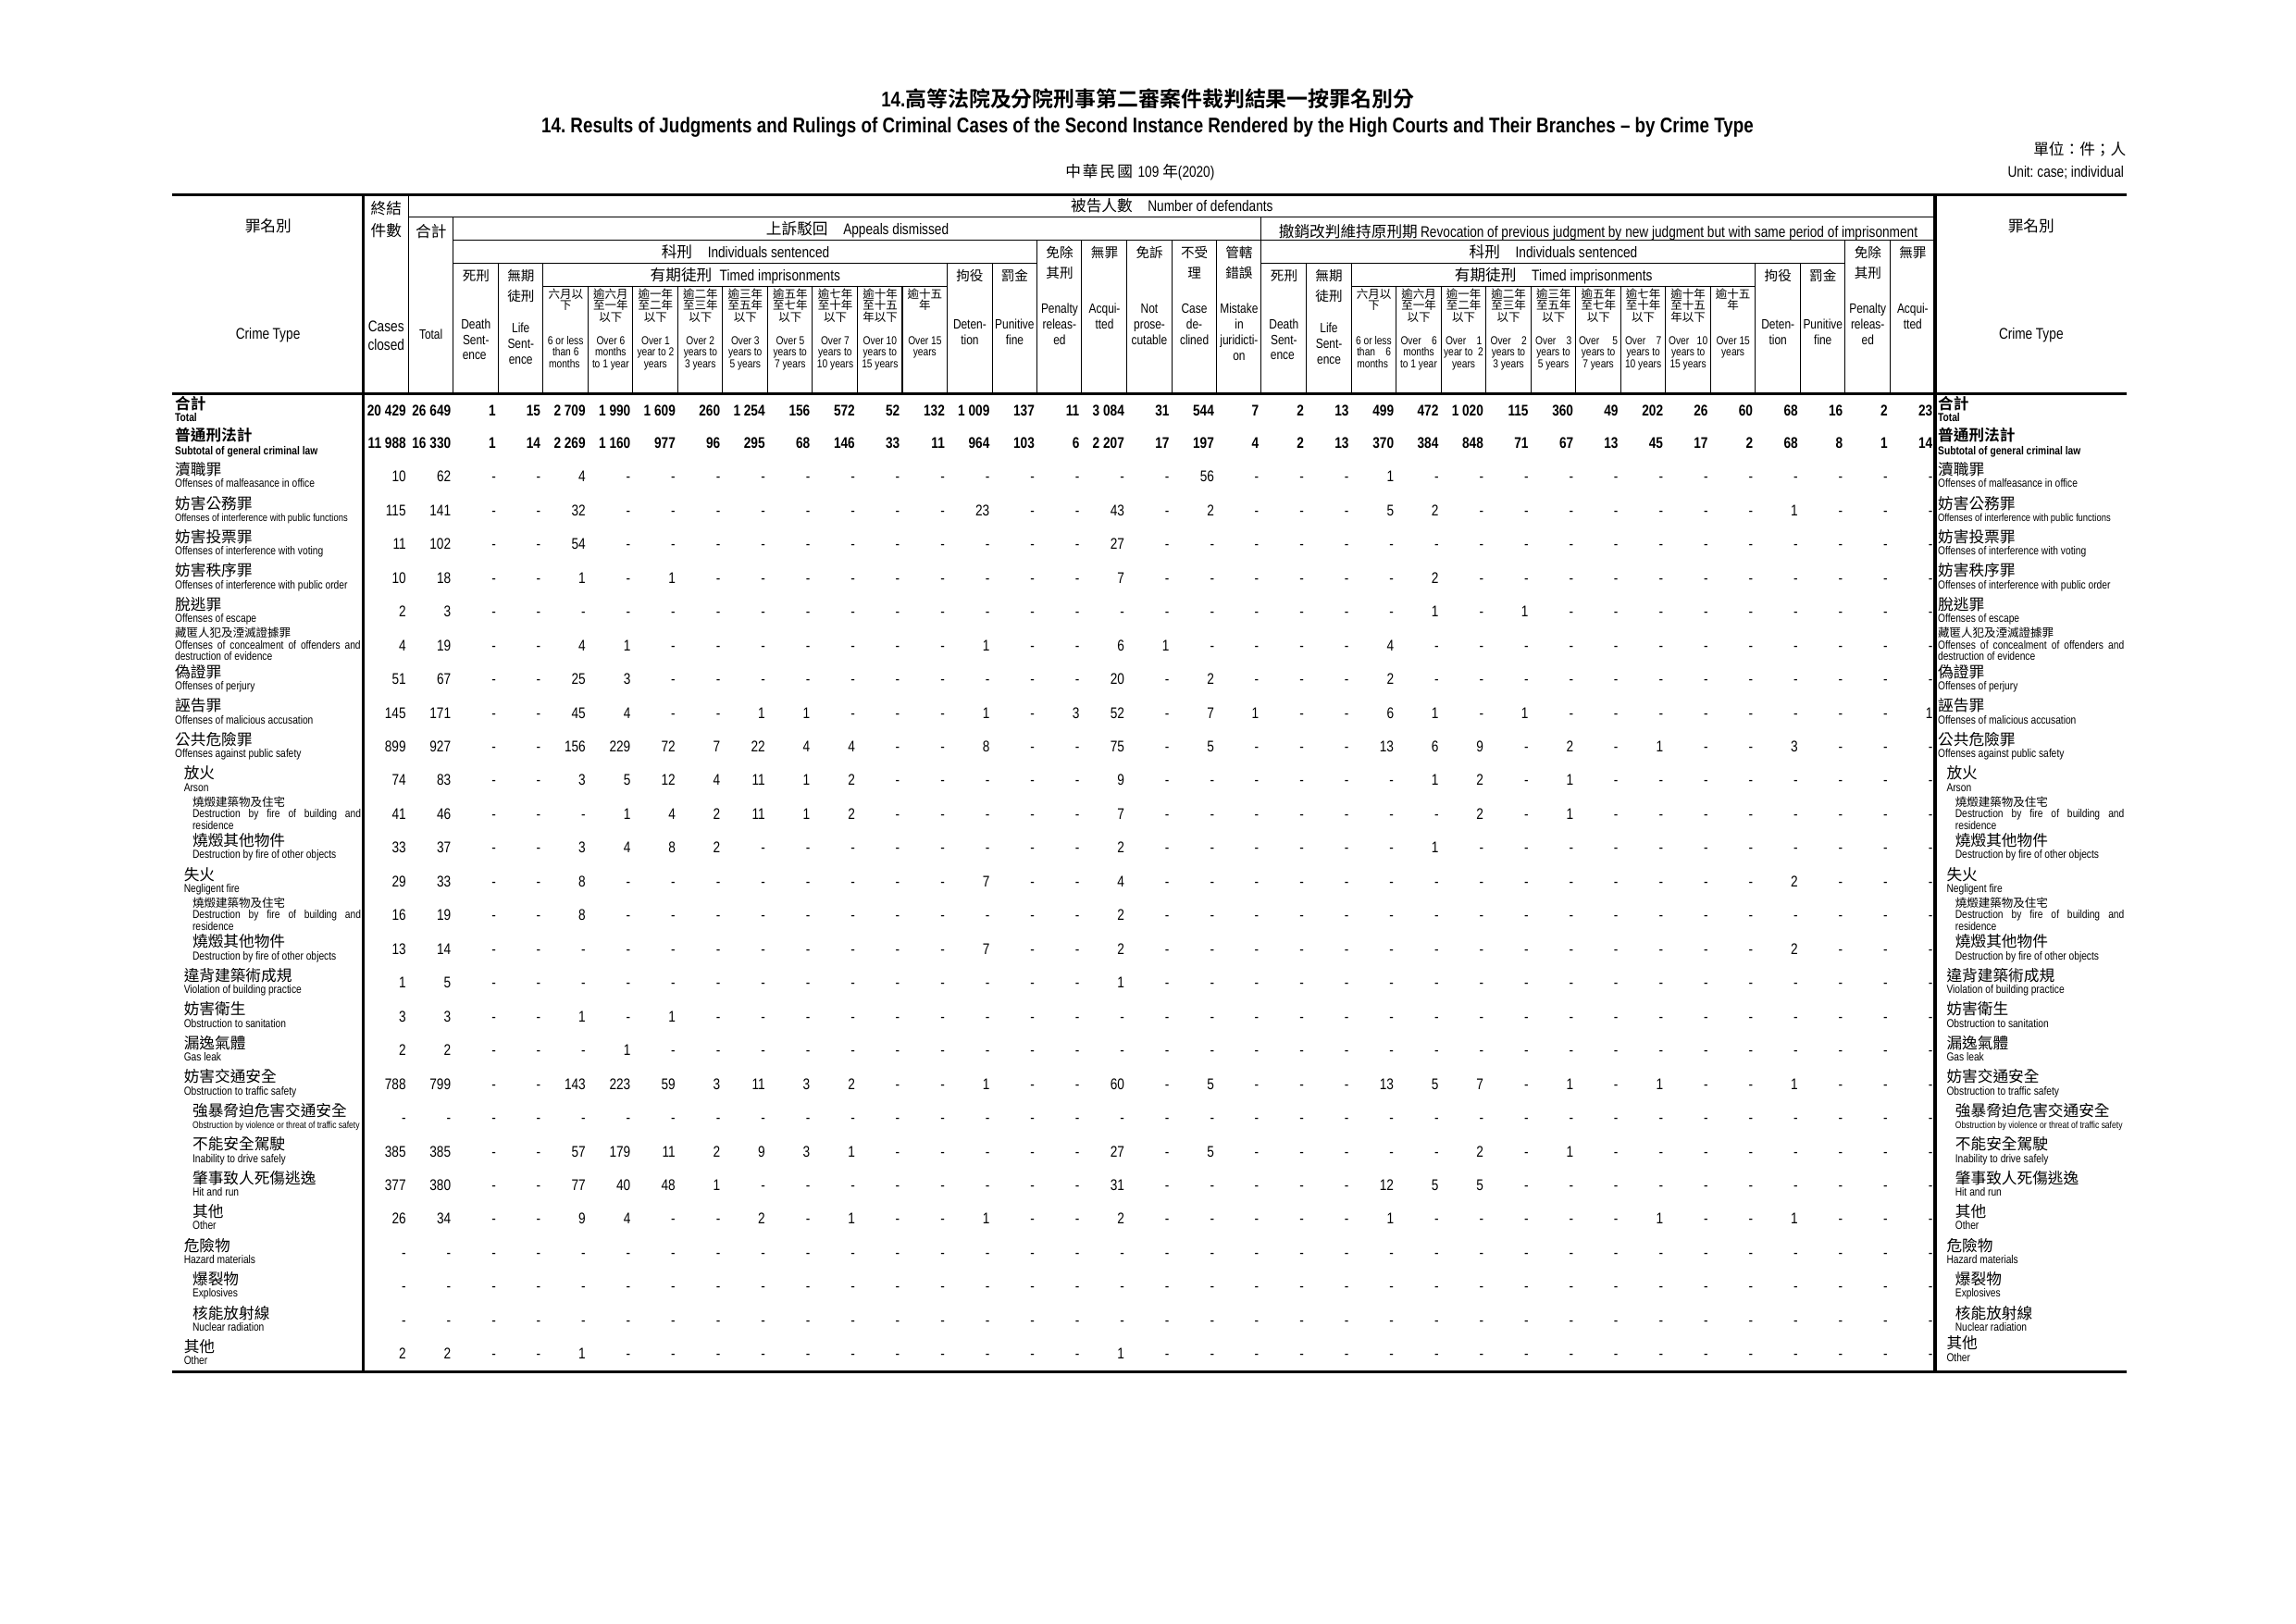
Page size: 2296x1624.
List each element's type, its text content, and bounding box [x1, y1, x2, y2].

table_cell 5 [1396, 1067, 1441, 1100]
table_cell - [453, 527, 498, 561]
table_cell 4 [813, 729, 857, 762]
table_cell - [1756, 763, 1800, 797]
table_cell - [498, 729, 543, 762]
table_cell - [1307, 1067, 1351, 1100]
table_cell - [1351, 797, 1396, 830]
table_cell - [767, 1100, 813, 1134]
table_cell - [1172, 594, 1216, 628]
table_cell 380 [408, 1168, 453, 1201]
table_cell 合計 Total [409, 217, 453, 391]
table_cell - [498, 763, 543, 797]
table_cell - [1217, 763, 1261, 797]
table_cell - [902, 1168, 947, 1201]
table_cell - [723, 662, 767, 696]
table_cell - [723, 932, 767, 965]
table_cell - [498, 965, 543, 999]
table_cell - [857, 662, 902, 696]
table_cell - [902, 662, 947, 696]
table_cell 156 [767, 395, 813, 426]
table_cell 2 709 [543, 395, 588, 426]
table_cell 75 [1082, 729, 1126, 762]
table_cell 公共危險罪 Offenses against public safety [172, 729, 362, 762]
table_cell - [1396, 1303, 1441, 1336]
table_cell - [992, 1168, 1037, 1201]
table_cell - [678, 999, 723, 1033]
table_cell - [948, 662, 992, 696]
table_cell - [1396, 1269, 1441, 1303]
table_cell 肇事致人死傷逃逸 Hit and run [172, 1168, 362, 1201]
table_cell - [588, 561, 633, 594]
table_cell - [1890, 1100, 1933, 1134]
table_cell 103 [992, 426, 1037, 459]
table_cell 不能安全駕駛 Inability to drive safely [172, 1134, 362, 1168]
table_cell 爆裂物 Explosives [1937, 1269, 2127, 1303]
table_cell - [1845, 763, 1890, 797]
table_cell - [1127, 763, 1172, 797]
table_cell - [1666, 1067, 1710, 1100]
table_cell - [453, 696, 498, 729]
table_cell 16 330 [408, 426, 453, 459]
table_cell - [543, 1235, 588, 1269]
table_cell - [498, 898, 543, 932]
table_cell 6 [1351, 696, 1396, 729]
table_cell 撤銷改判維持原刑期Revocation of previous judgment by new judgment but with same period of imprisonment [1261, 217, 1933, 240]
table_cell - [1441, 864, 1486, 898]
table_cell - [1666, 932, 1710, 965]
table_cell - [453, 864, 498, 898]
table_cell 妨害衛生 Obstruction to sanitation [1937, 999, 2127, 1033]
table_cell - [1800, 1067, 1845, 1100]
table_cell - [633, 1235, 677, 1269]
table_cell - [1531, 1168, 1576, 1201]
table_cell - [1710, 561, 1756, 594]
table_cell - [1217, 729, 1261, 762]
table_cell 1 [948, 696, 992, 729]
table_cell 其他 Other [172, 1202, 362, 1235]
table_cell - [678, 1033, 723, 1067]
table_cell 5 [408, 965, 453, 999]
table_header 罪名別 Crime Type [172, 196, 362, 391]
table_cell - [1756, 1269, 1800, 1303]
table_cell - [723, 459, 767, 493]
table_cell - [1576, 763, 1620, 797]
table_cell - [1261, 696, 1307, 729]
table_cell 2 [408, 1033, 453, 1067]
table_cell - [1576, 797, 1620, 830]
table_cell - [453, 662, 498, 696]
table_cell - [1486, 1269, 1531, 1303]
table_cell 370 [1351, 426, 1396, 459]
table_cell - [902, 561, 947, 594]
table_cell 1 [1127, 628, 1172, 662]
table_cell - [453, 1168, 498, 1201]
table_cell 197 [1172, 426, 1216, 459]
table_cell - [1666, 797, 1710, 830]
table_cell - [813, 1336, 857, 1370]
table_cell 逾一年至二年以下 Over 1 year to 2 years [633, 287, 677, 391]
table_cell 2 [813, 763, 857, 797]
table_cell - [453, 1100, 498, 1134]
table_cell 失火 Negligent fire [1937, 864, 2127, 898]
table_cell - [1531, 594, 1576, 628]
table_cell 46 [408, 797, 453, 830]
table_cell - [948, 797, 992, 830]
table_cell - [1576, 1336, 1620, 1370]
table_cell - [498, 594, 543, 628]
table_cell - [1261, 831, 1307, 864]
table_cell 燒燬建築物及住宅 Destruction by fire of building and residence [172, 898, 362, 932]
table_cell 6 [1396, 729, 1441, 762]
table_cell 2 [678, 1134, 723, 1168]
table_cell - [1127, 1202, 1172, 1235]
table_cell 1 609 [633, 395, 677, 426]
table_cell 1 [1620, 1202, 1666, 1235]
table_cell - [453, 493, 498, 527]
table_cell - [1620, 932, 1666, 965]
table_cell - [1351, 527, 1396, 561]
table_cell 無罪 Acqui- tted [1891, 241, 1933, 391]
table_cell - [1531, 1303, 1576, 1336]
table_cell 死刑 Death Sent- ence [1261, 264, 1306, 391]
table_cell - [1217, 1303, 1261, 1336]
table_cell - [453, 1336, 498, 1370]
table_cell 1 [767, 763, 813, 797]
table_cell - [1710, 527, 1756, 561]
table_cell 1 [948, 628, 992, 662]
table_cell - [1037, 763, 1082, 797]
table_cell - [1531, 965, 1576, 999]
table_cell - [1845, 1134, 1890, 1168]
table_cell - [543, 797, 588, 830]
table_cell 6 [1037, 426, 1082, 459]
table_cell - [992, 797, 1037, 830]
table_cell - [1890, 729, 1933, 762]
table_cell - [992, 831, 1037, 864]
table_cell - [1890, 1134, 1933, 1168]
table_cell - [1486, 864, 1531, 898]
table_cell - [1261, 1033, 1307, 1067]
table_cell 違背建築術成規 Violation of building practice [1937, 965, 2127, 999]
table_cell 27 [1082, 1134, 1126, 1168]
table_cell 2 [1172, 493, 1216, 527]
table_cell 2 [1531, 729, 1576, 762]
table_cell - [1845, 1235, 1890, 1269]
table_cell 1 [1396, 696, 1441, 729]
table_cell - [902, 864, 947, 898]
table_cell - [1441, 831, 1486, 864]
table_cell - [1217, 561, 1261, 594]
table_cell - [1620, 1269, 1666, 1303]
table_cell - [1307, 696, 1351, 729]
table_cell - [1666, 662, 1710, 696]
table_cell 37 [408, 831, 453, 864]
table_cell - [1620, 662, 1666, 696]
table_cell 漏逸氣體 Gas leak [1937, 1033, 2127, 1067]
table_cell - [1800, 1202, 1845, 1235]
table_cell - [1396, 864, 1441, 898]
table_cell - [1710, 1168, 1756, 1201]
table_cell - [1531, 831, 1576, 864]
table_cell - [813, 864, 857, 898]
table_cell - [857, 1100, 902, 1134]
table_cell - [1441, 1269, 1486, 1303]
table_cell - [1890, 561, 1933, 594]
table_cell 漏逸氣體 Gas leak [172, 1033, 362, 1067]
table_cell - [1351, 1303, 1396, 1336]
table_cell - [1127, 1067, 1172, 1100]
table_cell - [1845, 1100, 1890, 1134]
table_cell - [1620, 628, 1666, 662]
table_cell - [857, 864, 902, 898]
table_cell - [588, 932, 633, 965]
table_cell - [723, 1033, 767, 1067]
table_cell - [1620, 898, 1666, 932]
table_cell - [1710, 459, 1756, 493]
table_cell 4 [1082, 864, 1126, 898]
table_cell 2 [1261, 426, 1307, 459]
table_cell - [1172, 797, 1216, 830]
table_cell - [813, 628, 857, 662]
table_cell 1 [1082, 1336, 1126, 1370]
table_cell 2 [1756, 864, 1800, 898]
table_cell - [948, 594, 992, 628]
table_cell - [1127, 1269, 1172, 1303]
table_cell 2 [678, 797, 723, 830]
table_cell - [1307, 459, 1351, 493]
table_cell - [1531, 1033, 1576, 1067]
table_cell 54 [543, 527, 588, 561]
table_cell 2 269 [543, 426, 588, 459]
table_cell 違背建築術成規 Violation of building practice [172, 965, 362, 999]
table_cell - [1441, 662, 1486, 696]
table_cell - [1307, 1168, 1351, 1201]
table_cell - [813, 1235, 857, 1269]
table_cell 其他 Other [172, 1336, 362, 1370]
table_cell - [1845, 1168, 1890, 1201]
table_cell - [1396, 932, 1441, 965]
table_cell - [1620, 527, 1666, 561]
table_cell - [1666, 999, 1710, 1033]
table_cell 有期徒刑 Timed imprisonments [543, 264, 947, 286]
table_cell 核能放射線 Nuclear radiation [172, 1303, 362, 1336]
table_cell 16 [365, 898, 408, 932]
table_cell 3 [543, 763, 588, 797]
table_cell - [1620, 696, 1666, 729]
table_cell 2 [1082, 1202, 1126, 1235]
table_cell - [1576, 1067, 1620, 1100]
table_cell 13 [1307, 426, 1351, 459]
table_cell 385 [365, 1134, 408, 1168]
table_cell - [902, 898, 947, 932]
table_cell - [453, 1134, 498, 1168]
table_cell - [723, 594, 767, 628]
table_cell - [857, 493, 902, 527]
table_cell 23 [948, 493, 992, 527]
table_cell - [1307, 729, 1351, 762]
table_cell - [723, 628, 767, 662]
table_cell - [1307, 561, 1351, 594]
table_cell - [1037, 965, 1082, 999]
table_cell 1 [813, 1202, 857, 1235]
table_cell - [992, 999, 1037, 1033]
table_cell - [633, 696, 677, 729]
table_cell 燒燬建築物及住宅 Destruction by fire of building and residence [172, 797, 362, 830]
table_cell - [498, 1134, 543, 1168]
table_cell 1 [543, 999, 588, 1033]
table_cell 逾三年至五年以下 Over 3 years to 5 years [723, 287, 767, 391]
table_cell - [857, 628, 902, 662]
table_cell - [1710, 662, 1756, 696]
table_cell - [1800, 561, 1845, 594]
table_cell 管轄 錯誤 Mistake in juridicti-on [1217, 241, 1260, 391]
table_cell - [1127, 696, 1172, 729]
table_cell - [902, 1235, 947, 1269]
table_cell - [1082, 1100, 1126, 1134]
table_cell 964 [948, 426, 992, 459]
table_cell 瀆職罪 Offenses of malfeasance in office [1937, 459, 2127, 493]
table_cell - [1351, 1269, 1396, 1303]
table_cell - [1800, 763, 1845, 797]
table_cell 1 [1620, 1067, 1666, 1100]
table_cell - [1620, 493, 1666, 527]
table_cell - [498, 1033, 543, 1067]
table_cell - [992, 696, 1037, 729]
table_cell - [1620, 1235, 1666, 1269]
table_cell - [1217, 965, 1261, 999]
table_cell 13 [1576, 426, 1620, 459]
table_cell 3 [1037, 696, 1082, 729]
table_cell 20 [1082, 662, 1126, 696]
table_cell - [1037, 898, 1082, 932]
table_cell - [1307, 1202, 1351, 1235]
table_cell 1 [1845, 426, 1890, 459]
table_cell - [1576, 831, 1620, 864]
table_cell - [1890, 965, 1933, 999]
table_cell - [1845, 1033, 1890, 1067]
table_cell - [902, 1067, 947, 1100]
table_cell - [992, 459, 1037, 493]
table_cell 19 [408, 898, 453, 932]
table_cell 145 [365, 696, 408, 729]
table_cell 11 [723, 763, 767, 797]
table_cell - [1486, 1033, 1531, 1067]
table_cell - [857, 1067, 902, 1100]
table_cell - [1217, 831, 1261, 864]
table_cell - [1217, 1134, 1261, 1168]
text 單位：件；人 [169, 137, 2126, 159]
table_cell - [1845, 493, 1890, 527]
table_cell 62 [408, 459, 453, 493]
table_cell - [1620, 797, 1666, 830]
table_cell - [1756, 527, 1800, 561]
table_cell - [633, 594, 677, 628]
table_cell 1 [1486, 594, 1531, 628]
table_cell 罰金 Punitive fine [993, 264, 1036, 391]
table_cell - [992, 1235, 1037, 1269]
table_cell - [588, 493, 633, 527]
table_cell - [857, 729, 902, 762]
table_cell - [813, 932, 857, 965]
table_cell 7 [1082, 561, 1126, 594]
table_cell 不能安全駕駛 Inability to drive safely [1937, 1134, 2127, 1168]
table_cell 9 [1441, 729, 1486, 762]
table_cell - [1127, 1235, 1172, 1269]
table_cell - [1710, 594, 1756, 628]
table_cell 脫逃罪 Offenses of escape [1937, 594, 2127, 628]
table_cell - [1307, 628, 1351, 662]
table_cell - [813, 527, 857, 561]
table_cell 2 [1756, 932, 1800, 965]
table_cell - [1396, 527, 1441, 561]
table_cell - [767, 662, 813, 696]
table_cell - [1666, 1336, 1710, 1370]
table_cell - [1576, 696, 1620, 729]
table_cell 96 [678, 426, 723, 459]
table_cell - [588, 1336, 633, 1370]
table_cell - [1037, 628, 1082, 662]
table_cell - [813, 594, 857, 628]
table_cell 9 [1082, 763, 1126, 797]
table_cell - [1217, 797, 1261, 830]
table_cell 8 [633, 831, 677, 864]
table_cell - [857, 459, 902, 493]
table_cell - [1441, 1336, 1486, 1370]
table_cell 927 [408, 729, 453, 762]
table_cell - [1756, 1134, 1800, 1168]
table_cell - [1217, 594, 1261, 628]
table_cell - [1082, 999, 1126, 1033]
table_cell - [498, 696, 543, 729]
table_cell 4 [1351, 628, 1396, 662]
table_cell 拘役 Deten- tion [1756, 264, 1800, 391]
table_cell - [1845, 1269, 1890, 1303]
table_cell 逾十年至十五年以下 Over 10 years to 15 years [1666, 287, 1710, 391]
table_cell - [1756, 1303, 1800, 1336]
table_cell 7 [1217, 395, 1261, 426]
table_cell - [857, 1033, 902, 1067]
table_cell - [857, 965, 902, 999]
table_cell - [1351, 965, 1396, 999]
table_cell 其他 Other [1937, 1336, 2127, 1370]
table_cell - [1666, 1168, 1710, 1201]
table_cell - [1261, 527, 1307, 561]
table_cell 377 [365, 1168, 408, 1201]
table_cell - [992, 662, 1037, 696]
table_cell - [723, 527, 767, 561]
table_cell - [1800, 459, 1845, 493]
table_cell - [902, 1033, 947, 1067]
table_cell - [1710, 1303, 1756, 1336]
table_cell - [902, 1269, 947, 1303]
table_cell - [1396, 459, 1441, 493]
table_cell - [1307, 1303, 1351, 1336]
table_cell - [1576, 662, 1620, 696]
table_cell - [1396, 965, 1441, 999]
table_cell - [948, 831, 992, 864]
table_cell - [1531, 898, 1576, 932]
table_cell - [857, 1134, 902, 1168]
table_cell - [588, 1235, 633, 1269]
table_cell - [1441, 527, 1486, 561]
table_cell 4 [1217, 426, 1261, 459]
table_cell 2 [1082, 932, 1126, 965]
table_cell 472 [1396, 395, 1441, 426]
table_cell - [1172, 1202, 1216, 1235]
table_cell 899 [365, 729, 408, 762]
table_cell 10 [365, 459, 408, 493]
table_cell - [1710, 1033, 1756, 1067]
table_cell - [723, 1235, 767, 1269]
table_cell - [1127, 965, 1172, 999]
table_cell - [1756, 1235, 1800, 1269]
table_cell - [857, 898, 902, 932]
table_cell 1 [1486, 696, 1531, 729]
table_cell 14 [408, 932, 453, 965]
table_cell - [1486, 1303, 1531, 1336]
table_cell 8 [1800, 426, 1845, 459]
table_cell 8 [948, 729, 992, 762]
table_cell 逾七年至十年以下 Over 7 years to 10 years [1621, 287, 1665, 391]
table_cell 妨害公務罪 Offenses of interference with public functions [1937, 493, 2127, 527]
table_cell - [1710, 965, 1756, 999]
table_cell - [1756, 628, 1800, 662]
table_cell - [1217, 662, 1261, 696]
table_cell - [1531, 1269, 1576, 1303]
table_cell - [1307, 797, 1351, 830]
table_cell - [1531, 459, 1576, 493]
table_cell - [1172, 527, 1216, 561]
table_cell 偽證罪 Offenses of perjury [172, 662, 362, 696]
table_cell 3 [1756, 729, 1800, 762]
table_cell - [1307, 898, 1351, 932]
table_cell 4 [588, 696, 633, 729]
table_cell 45 [1620, 426, 1666, 459]
table_cell - [1307, 1269, 1351, 1303]
table_cell 59 [633, 1067, 677, 1100]
table_cell - [498, 864, 543, 898]
table_cell - [1666, 898, 1710, 932]
table_cell - [1531, 864, 1576, 898]
table_cell - [1307, 527, 1351, 561]
table_cell - [1800, 1235, 1845, 1269]
table_cell - [1800, 594, 1845, 628]
table_cell - [1756, 1033, 1800, 1067]
table_cell 2 [1710, 426, 1756, 459]
table_cell - [1172, 932, 1216, 965]
table_cell - [543, 932, 588, 965]
table_cell - [1710, 898, 1756, 932]
table_cell - [1172, 561, 1216, 594]
table_cell - [678, 898, 723, 932]
table_cell - [453, 763, 498, 797]
table_cell 17 [1666, 426, 1710, 459]
table_cell - [1576, 493, 1620, 527]
table_cell - [1127, 1336, 1172, 1370]
table_cell - [902, 1336, 947, 1370]
table_cell - [1531, 527, 1576, 561]
table_cell - [1845, 561, 1890, 594]
table_cell - [453, 628, 498, 662]
table_cell - [1845, 662, 1890, 696]
table_cell - [1127, 797, 1172, 830]
table_cell - [1261, 459, 1307, 493]
table_cell - [588, 965, 633, 999]
table_cell - [1441, 965, 1486, 999]
table_cell 逾十五年 Over 15 years [1711, 287, 1755, 391]
table_cell - [678, 965, 723, 999]
table_cell - [1845, 932, 1890, 965]
table_cell - [588, 527, 633, 561]
table_cell - [813, 1269, 857, 1303]
table_cell 14 [498, 426, 543, 459]
table_cell - [1082, 1033, 1126, 1067]
text 14. Results of Judgments and Rulings of Criminal Cases of the Second Instance Rendered by the High Courts and Their Branches – by Crime Type [169, 113, 2126, 137]
table_cell - [1800, 1336, 1845, 1370]
table_cell - [498, 1235, 543, 1269]
table_cell - [633, 898, 677, 932]
table_cell - [1037, 561, 1082, 594]
table_cell - [902, 999, 947, 1033]
table_cell - [1172, 1033, 1216, 1067]
table_cell - [498, 1269, 543, 1303]
table_cell - [1351, 999, 1396, 1033]
table_cell 9 [543, 1202, 588, 1235]
table_cell - [1576, 594, 1620, 628]
table_cell - [543, 1033, 588, 1067]
table_cell - [948, 1134, 992, 1168]
table_cell - [1261, 1336, 1307, 1370]
table_cell 3 [408, 594, 453, 628]
table_cell - [678, 1269, 723, 1303]
table_cell 強暴脅迫危害交通安全 Obstruction by violence or threat of traffic safety [172, 1100, 362, 1134]
table_cell - [1127, 999, 1172, 1033]
table_cell 137 [992, 395, 1037, 426]
table_cell - [498, 831, 543, 864]
table_cell 1 [1217, 696, 1261, 729]
table_cell 2 [678, 831, 723, 864]
table_cell - [1037, 1235, 1082, 1269]
table_cell 52 [857, 395, 902, 426]
table_cell - [813, 831, 857, 864]
table_cell 失火 Negligent fire [172, 864, 362, 898]
table_cell 1 [1890, 696, 1933, 729]
table_cell - [1800, 864, 1845, 898]
table_cell 燒燬建築物及住宅 Destruction by fire of building and residence [1937, 797, 2127, 830]
table_cell - [1441, 628, 1486, 662]
table_cell 4 [365, 628, 408, 662]
table_cell - [902, 628, 947, 662]
table_cell - [992, 729, 1037, 762]
table_cell - [813, 999, 857, 1033]
table_cell - [1576, 864, 1620, 898]
table_cell 143 [543, 1067, 588, 1100]
table_cell - [1486, 932, 1531, 965]
table_cell 1 [678, 1168, 723, 1201]
table_cell - [453, 932, 498, 965]
table_cell - [1486, 628, 1531, 662]
table_cell - [1307, 1033, 1351, 1067]
table_cell - [453, 594, 498, 628]
table_cell 合計 Total [172, 395, 362, 426]
table_cell - [1217, 864, 1261, 898]
table_cell 1 [1351, 1202, 1396, 1235]
table_cell - [1620, 594, 1666, 628]
table_cell - [453, 898, 498, 932]
table_cell - [992, 1303, 1037, 1336]
table_cell 33 [365, 831, 408, 864]
table_cell - [767, 459, 813, 493]
table_cell - [1486, 1235, 1531, 1269]
table_cell - [1576, 932, 1620, 965]
table_cell - [813, 459, 857, 493]
table_cell - [453, 561, 498, 594]
table_cell - [992, 561, 1037, 594]
table_cell 17 [1127, 426, 1172, 459]
table_cell 1 [1082, 965, 1126, 999]
table_cell - [902, 696, 947, 729]
table_cell - [1800, 1134, 1845, 1168]
table_cell - [723, 561, 767, 594]
table_cell 202 [1620, 395, 1666, 426]
table_cell - [1890, 1033, 1933, 1067]
table_cell - [1666, 1303, 1710, 1336]
table_cell - [767, 1202, 813, 1235]
table_cell 1 020 [1441, 395, 1486, 426]
table_cell - [1486, 1202, 1531, 1235]
table_cell - [1261, 1235, 1307, 1269]
table_cell - [498, 797, 543, 830]
table_cell - [902, 831, 947, 864]
table_cell - [767, 493, 813, 527]
table_cell 2 [1082, 898, 1126, 932]
table_cell - [1441, 1202, 1486, 1235]
table_cell - [1486, 1134, 1531, 1168]
table_cell - [1845, 898, 1890, 932]
table_cell 藏匿人犯及湮滅證據罪 Offenses of concealment of offenders and destruction of evidence [172, 628, 362, 662]
table_cell 1 [813, 1134, 857, 1168]
table_cell - [857, 561, 902, 594]
table_cell - [1666, 1235, 1710, 1269]
table_cell - [1037, 493, 1082, 527]
table_cell - [1710, 831, 1756, 864]
table_cell - [1666, 1202, 1710, 1235]
table_cell - [1800, 527, 1845, 561]
table_cell 23 [1890, 395, 1933, 426]
table_cell 31 [1082, 1168, 1126, 1201]
table_cell 57 [543, 1134, 588, 1168]
table_cell - [723, 493, 767, 527]
table_cell - [1127, 561, 1172, 594]
table_cell - [1127, 527, 1172, 561]
table_cell - [1172, 628, 1216, 662]
table_cell 1 [1531, 763, 1576, 797]
table_cell - [1890, 797, 1933, 830]
table_cell 848 [1441, 426, 1486, 459]
table_cell - [1351, 594, 1396, 628]
table_cell 燒燬其他物件 Destruction by fire of other objects [172, 932, 362, 965]
table_cell - [1890, 932, 1933, 965]
table_cell 肇事致人死傷逃逸 Hit and run [1937, 1168, 2127, 1201]
table_cell - [1576, 628, 1620, 662]
table_cell 3 [365, 999, 408, 1033]
table_cell - [408, 1269, 453, 1303]
table_cell - [1441, 999, 1486, 1033]
table_cell - [1576, 999, 1620, 1033]
text 14.高等法院及分院刑事第二審案件裁判結果一按罪名別分 [169, 81, 2126, 113]
table_cell - [1756, 1168, 1800, 1201]
table_cell 544 [1172, 395, 1216, 426]
table_cell - [1845, 459, 1890, 493]
table_cell - [1396, 1235, 1441, 1269]
table_cell 有期徒刑 Timed imprisonments [1352, 264, 1755, 286]
table_cell - [1307, 932, 1351, 965]
table_cell - [453, 1033, 498, 1067]
table_cell - [1037, 1336, 1082, 1370]
table_cell - [1576, 1235, 1620, 1269]
table_cell - [857, 1202, 902, 1235]
table_cell - [902, 1134, 947, 1168]
table_cell 逾五年至七年以下 Over 5 years to 7 years [1576, 287, 1620, 391]
table_cell 295 [723, 426, 767, 459]
table_cell 免除其刑 Penalty releas- ed [1845, 241, 1890, 391]
table_cell 藏匿人犯及湮滅證據罪 Offenses of concealment of offenders and destruction of evidence [1937, 628, 2127, 662]
table_cell - [1261, 763, 1307, 797]
table_cell - [902, 594, 947, 628]
table_cell - [1082, 1303, 1126, 1336]
table_cell - [992, 493, 1037, 527]
table_cell - [1441, 932, 1486, 965]
table_cell 1 [543, 561, 588, 594]
table_cell 2 [408, 1336, 453, 1370]
table_cell - [1217, 1202, 1261, 1235]
table_cell 3 [767, 1134, 813, 1168]
table_cell - [1307, 1134, 1351, 1168]
table_cell - [992, 594, 1037, 628]
table_cell 3 [408, 999, 453, 1033]
table_cell - [1620, 459, 1666, 493]
table_cell - [1172, 831, 1216, 864]
table_cell - [1037, 1134, 1082, 1168]
table_cell 27 [1082, 527, 1126, 561]
table_cell - [767, 965, 813, 999]
table_cell 13 [365, 932, 408, 965]
table_cell - [1037, 864, 1082, 898]
table_cell - [767, 864, 813, 898]
table_cell - [857, 527, 902, 561]
table_cell - [543, 965, 588, 999]
table_cell 33 [408, 864, 453, 898]
table_cell 3 [543, 831, 588, 864]
table_cell - [1441, 898, 1486, 932]
table_cell - [1666, 1269, 1710, 1303]
table_cell - [1800, 965, 1845, 999]
table_cell 1 254 [723, 395, 767, 426]
table_cell - [1531, 628, 1576, 662]
table_cell - [1307, 965, 1351, 999]
table_cell 67 [408, 662, 453, 696]
table_cell - [1396, 797, 1441, 830]
table_cell - [1800, 797, 1845, 830]
table_cell 20 429 [365, 395, 408, 426]
table_cell - [902, 1100, 947, 1134]
table_cell 8 [543, 864, 588, 898]
table_cell - [1082, 459, 1126, 493]
table_cell 誣告罪 Offenses of malicious accusation [172, 696, 362, 729]
table_cell - [1127, 1168, 1172, 1201]
table_cell - [1037, 459, 1082, 493]
table_cell - [1127, 1033, 1172, 1067]
table_cell - [1576, 898, 1620, 932]
table_cell - [1217, 1269, 1261, 1303]
table_cell - [1441, 1100, 1486, 1134]
table_cell 1 [1620, 729, 1666, 762]
table_cell - [1800, 1303, 1845, 1336]
table_cell - [992, 527, 1037, 561]
table_cell - [1037, 999, 1082, 1033]
table_cell - [453, 999, 498, 1033]
table_cell - [498, 1336, 543, 1370]
table_cell - [1441, 459, 1486, 493]
table_cell - [498, 1067, 543, 1100]
table_cell - [813, 493, 857, 527]
table_cell - [1531, 932, 1576, 965]
table_cell - [1890, 864, 1933, 898]
table_cell - [1486, 527, 1531, 561]
table_cell - [1172, 898, 1216, 932]
table_cell - [1890, 999, 1933, 1033]
table_cell 40 [588, 1168, 633, 1201]
table_cell 危險物 Hazard materials [1937, 1235, 2127, 1269]
table_cell - [678, 1100, 723, 1134]
table_cell - [1351, 1235, 1396, 1269]
table_cell 4 [633, 797, 677, 830]
table_cell 2 [723, 1202, 767, 1235]
table_cell 5 [1172, 1067, 1216, 1100]
table_cell 385 [408, 1134, 453, 1168]
table_cell 4 [767, 729, 813, 762]
table_cell - [1576, 1303, 1620, 1336]
table_cell - [1666, 864, 1710, 898]
table_cell - [948, 763, 992, 797]
table_cell - [992, 1134, 1037, 1168]
table_cell 2 [813, 797, 857, 830]
table_cell - [1620, 831, 1666, 864]
table_cell - [1486, 459, 1531, 493]
table_cell - [723, 1336, 767, 1370]
table_cell - [1666, 594, 1710, 628]
table_cell 2 [1082, 831, 1126, 864]
table_cell 爆裂物 Explosives [172, 1269, 362, 1303]
table_cell 罰金 Punitive fine [1801, 264, 1844, 391]
table_cell - [1800, 932, 1845, 965]
table_cell - [1396, 999, 1441, 1033]
table_cell - [1800, 1100, 1845, 1134]
table_cell - [767, 1303, 813, 1336]
table_cell 燒燬其他物件 Destruction by fire of other objects [172, 831, 362, 864]
table_cell 4 [543, 459, 588, 493]
table_cell - [1800, 898, 1845, 932]
table_cell 1 [588, 1033, 633, 1067]
table_cell - [1666, 561, 1710, 594]
table_cell - [633, 932, 677, 965]
table_cell 1 [1756, 493, 1800, 527]
table_cell - [857, 797, 902, 830]
table_cell - [1172, 1303, 1216, 1336]
table_cell - [1666, 763, 1710, 797]
table_cell 1 [1531, 1134, 1576, 1168]
table_cell - [1800, 1269, 1845, 1303]
table_cell - [723, 898, 767, 932]
table_cell - [678, 1235, 723, 1269]
table_cell - [1261, 1100, 1307, 1134]
table_cell - [1710, 763, 1756, 797]
table_cell - [1576, 527, 1620, 561]
table_cell 7 [1082, 797, 1126, 830]
table_cell - [1351, 864, 1396, 898]
table_cell 18 [408, 561, 453, 594]
table_cell - [1845, 527, 1890, 561]
table_cell - [1351, 1134, 1396, 1168]
table_cell 不受理 Case de­clined [1173, 241, 1216, 391]
table_cell - [948, 1303, 992, 1336]
table_cell 22 [723, 729, 767, 762]
table_cell - [1307, 662, 1351, 696]
table_cell 公共危險罪 Offenses against public safety [1937, 729, 2127, 762]
table_cell - [857, 831, 902, 864]
table_cell 34 [408, 1202, 453, 1235]
table_cell - [1307, 1235, 1351, 1269]
table_cell 死刑 Death Sent- ence [453, 264, 498, 391]
table_cell 171 [408, 696, 453, 729]
table_cell 77 [543, 1168, 588, 1201]
table_cell - [1890, 459, 1933, 493]
table_cell - [1845, 628, 1890, 662]
table_cell - [588, 1269, 633, 1303]
table_cell - [1710, 696, 1756, 729]
table_cell - [1845, 594, 1890, 628]
table_cell - [1037, 1269, 1082, 1303]
table_cell - [1890, 1168, 1933, 1201]
table_cell - [633, 864, 677, 898]
table_cell 誣告罪 Offenses of malicious accusation [1937, 696, 2127, 729]
table_cell - [767, 561, 813, 594]
table_cell 29 [365, 864, 408, 898]
table_cell - [1441, 594, 1486, 628]
table_cell - [1486, 999, 1531, 1033]
table_cell - [1800, 999, 1845, 1033]
table_cell - [1441, 561, 1486, 594]
table_cell 102 [408, 527, 453, 561]
table_cell - [1576, 1269, 1620, 1303]
table_cell 2 [365, 1033, 408, 1067]
table_cell - [767, 594, 813, 628]
table_cell - [1037, 594, 1082, 628]
table_cell - [1845, 864, 1890, 898]
table_cell - [1307, 999, 1351, 1033]
table_cell - [543, 1100, 588, 1134]
table_cell - [948, 1033, 992, 1067]
table_cell - [948, 1269, 992, 1303]
table_cell 1 [365, 965, 408, 999]
table_cell - [1217, 493, 1261, 527]
table_cell - [948, 561, 992, 594]
table_cell - [813, 1033, 857, 1067]
table_cell - [1351, 561, 1396, 594]
table_cell - [633, 1202, 677, 1235]
table_cell - [1261, 932, 1307, 965]
table_cell - [992, 1336, 1037, 1370]
table_cell - [678, 1336, 723, 1370]
table_cell - [1890, 831, 1933, 864]
table_cell - [857, 1303, 902, 1336]
table_cell 13 [1351, 1067, 1396, 1100]
table_cell - [1890, 493, 1933, 527]
table_cell 3 084 [1082, 395, 1126, 426]
table_cell - [453, 1067, 498, 1100]
table_cell - [1127, 1134, 1172, 1168]
table_cell - [633, 527, 677, 561]
table_cell - [813, 1168, 857, 1201]
table_cell - [1800, 831, 1845, 864]
table_cell - [1710, 797, 1756, 830]
table_cell 六月以下 6 or less than 6 months [1352, 287, 1396, 391]
table_cell - [1710, 1134, 1756, 1168]
table_cell - [498, 561, 543, 594]
table_cell - [1845, 696, 1890, 729]
table_cell - [902, 797, 947, 830]
table_cell - [1756, 594, 1800, 628]
table_cell 788 [365, 1067, 408, 1100]
table_cell - [767, 1033, 813, 1067]
table_cell - [453, 1303, 498, 1336]
table_cell - [723, 864, 767, 898]
table_cell 無期徒刑 Life Sent- ence [1307, 264, 1351, 391]
table_cell - [1261, 662, 1307, 696]
table_cell - [1620, 999, 1666, 1033]
table_cell 9 [723, 1134, 767, 1168]
table_cell 妨害投票罪 Offenses of interference with voting [1937, 527, 2127, 561]
table_cell - [678, 932, 723, 965]
table_cell - [1845, 831, 1890, 864]
table_cell 360 [1531, 395, 1576, 426]
table_cell 229 [588, 729, 633, 762]
table_cell - [498, 1202, 543, 1235]
table_cell - [1037, 527, 1082, 561]
table_cell - [992, 1033, 1037, 1067]
table_cell - [1666, 1100, 1710, 1134]
table_cell 2 [1396, 561, 1441, 594]
table_cell 11 [723, 1067, 767, 1100]
table_cell - [767, 628, 813, 662]
table_cell - [1710, 1067, 1756, 1100]
table_cell 32 [543, 493, 588, 527]
table_cell 11 [1037, 395, 1082, 426]
table_cell 逾一年至二年以下 Over 1 year to 2 years [1442, 287, 1485, 391]
table_cell - [1261, 594, 1307, 628]
table_cell - [992, 965, 1037, 999]
table_cell - [498, 932, 543, 965]
table_cell - [948, 1100, 992, 1134]
table_cell - [1486, 493, 1531, 527]
table_cell 逾二年至三年以下 Over 2 years to 3 years [1486, 287, 1531, 391]
table_cell 4 [588, 831, 633, 864]
table_cell - [1576, 1134, 1620, 1168]
table_cell 60 [1082, 1067, 1126, 1100]
table_cell 2 [1441, 1134, 1486, 1168]
table_cell - [1531, 1336, 1576, 1370]
table_cell 2 [365, 1336, 408, 1370]
table_cell - [633, 1303, 677, 1336]
table_cell - [1486, 831, 1531, 864]
table_cell 7 [1172, 696, 1216, 729]
table_cell - [1172, 999, 1216, 1033]
table_cell - [857, 932, 902, 965]
table_cell - [498, 493, 543, 527]
table_cell - [633, 965, 677, 999]
table_cell - [1127, 493, 1172, 527]
table_cell 1 [1396, 594, 1441, 628]
table_cell - [1710, 493, 1756, 527]
table_cell - [453, 797, 498, 830]
table_cell - [857, 1168, 902, 1201]
table_cell 15 [498, 395, 543, 426]
table_cell 科刑 Individuals sentenced [453, 241, 1036, 263]
table_cell 1 [588, 797, 633, 830]
table_cell 逾二年至三年以下 Over 2 years to 3 years [678, 287, 722, 391]
table_cell - [1800, 729, 1845, 762]
table_cell - [1620, 864, 1666, 898]
table_cell - [1217, 1235, 1261, 1269]
table_cell 45 [543, 696, 588, 729]
table_cell - [588, 459, 633, 493]
table_cell - [857, 763, 902, 797]
table_cell - [948, 527, 992, 561]
table_cell - [453, 459, 498, 493]
table_cell - [1710, 1269, 1756, 1303]
table_cell - [1261, 561, 1307, 594]
table_cell - [992, 898, 1037, 932]
table_cell - [948, 1235, 992, 1269]
table_cell 223 [588, 1067, 633, 1100]
table_cell - [1217, 1100, 1261, 1134]
table_cell - [1845, 1202, 1890, 1235]
table_cell - [1217, 999, 1261, 1033]
table_cell 2 207 [1082, 426, 1126, 459]
table_cell 2 [1172, 662, 1216, 696]
table_cell - [1890, 1336, 1933, 1370]
table_cell - [1037, 662, 1082, 696]
table_cell - [1710, 729, 1756, 762]
table_cell - [1620, 1134, 1666, 1168]
table_cell 1 [633, 999, 677, 1033]
table_cell - [453, 1269, 498, 1303]
table_cell - [1307, 493, 1351, 527]
table_cell - [1261, 493, 1307, 527]
table_cell 68 [767, 426, 813, 459]
table_cell - [1890, 1235, 1933, 1269]
table_cell - [633, 1033, 677, 1067]
table_cell 妨害投票罪 Offenses of interference with voting [172, 527, 362, 561]
table_cell 12 [1351, 1168, 1396, 1201]
table_cell - [1756, 1336, 1800, 1370]
table_cell - [1217, 1336, 1261, 1370]
table_cell - [1666, 493, 1710, 527]
table_cell 67 [1531, 426, 1576, 459]
table_cell 妨害衛生 Obstruction to sanitation [172, 999, 362, 1033]
table_cell 燒燬其他物件 Destruction by fire of other objects [1937, 831, 2127, 864]
table_cell 13 [1351, 729, 1396, 762]
table_cell - [1666, 1134, 1710, 1168]
table_cell 7 [948, 932, 992, 965]
table_cell - [857, 1235, 902, 1269]
table_cell - [1486, 1100, 1531, 1134]
table_cell - [992, 628, 1037, 662]
table_cell - [453, 1235, 498, 1269]
table_cell - [453, 1202, 498, 1235]
table_cell - [1890, 1303, 1933, 1336]
table_cell 74 [365, 763, 408, 797]
table_cell 1 [723, 696, 767, 729]
table_cell - [1620, 965, 1666, 999]
table_cell - [902, 932, 947, 965]
table_cell 危險物 Hazard materials [172, 1235, 362, 1269]
table_cell - [1037, 1067, 1082, 1100]
table_cell - [453, 831, 498, 864]
table_cell - [1756, 459, 1800, 493]
table_cell - [678, 696, 723, 729]
table_cell - [1576, 1202, 1620, 1235]
table_cell - [902, 493, 947, 527]
table_cell - [1037, 1100, 1082, 1134]
table_cell - [1307, 831, 1351, 864]
table_cell - [1261, 1067, 1307, 1100]
table_cell 156 [543, 729, 588, 762]
table_cell - [1756, 1100, 1800, 1134]
table_cell - [678, 594, 723, 628]
table_cell - [1576, 1168, 1620, 1201]
table_cell 燒燬建築物及住宅 Destruction by fire of building and residence [1937, 898, 2127, 932]
table_cell 科刑 Individuals sentenced [1261, 241, 1844, 263]
table_cell - [1576, 1100, 1620, 1134]
table_cell - [1890, 1202, 1933, 1235]
table_cell - [1217, 527, 1261, 561]
table_cell - [1800, 1168, 1845, 1201]
table_cell - [1756, 831, 1800, 864]
table_cell 上訴駁回 Appeals dismissed [453, 217, 1260, 240]
table_cell 妨害交通安全 Obstruction to traffic safety [172, 1067, 362, 1100]
table_cell 2 [365, 594, 408, 628]
table_cell - [1082, 1235, 1126, 1269]
table_cell 49 [1576, 395, 1620, 426]
table_cell - [365, 1269, 408, 1303]
table_cell 43 [1082, 493, 1126, 527]
table_cell 2 [1261, 395, 1307, 426]
table_cell - [723, 1100, 767, 1134]
table_cell - [1441, 493, 1486, 527]
table_cell - [948, 965, 992, 999]
table_cell - [1441, 1235, 1486, 1269]
table_cell - [992, 864, 1037, 898]
table_cell - [498, 999, 543, 1033]
table_cell - [1756, 662, 1800, 696]
table_cell - [1531, 1235, 1576, 1269]
table_cell - [1800, 493, 1845, 527]
table_cell - [588, 864, 633, 898]
table_cell - [1217, 1168, 1261, 1201]
table_cell 核能放射線 Nuclear radiation [1937, 1303, 2127, 1336]
table_cell 11 988 [365, 426, 408, 459]
table_cell 2 [813, 1067, 857, 1100]
table_cell 260 [678, 395, 723, 426]
table_cell 其他 Other [1937, 1202, 2127, 1235]
table_cell 13 [1307, 395, 1351, 426]
table_cell - [1890, 763, 1933, 797]
table_cell - [1845, 1067, 1890, 1100]
table_cell - [1531, 696, 1576, 729]
table_cell - [902, 729, 947, 762]
table_cell 1 [767, 797, 813, 830]
table_cell 4 [678, 763, 723, 797]
table_cell - [633, 459, 677, 493]
table_cell - [1800, 696, 1845, 729]
table_cell 強暴脅迫危害交通安全 Obstruction by violence or threat of traffic safety [1937, 1100, 2127, 1134]
table_cell - [678, 864, 723, 898]
table_cell - [1351, 898, 1396, 932]
table_cell - [1441, 696, 1486, 729]
table_cell 141 [408, 493, 453, 527]
table_cell - [1486, 797, 1531, 830]
table_cell - [1710, 628, 1756, 662]
table_cell 妨害公務罪 Offenses of interference with public functions [172, 493, 362, 527]
table_cell 逾七年至十年以下 Over 7 years to 10 years [813, 287, 857, 391]
table_cell - [1620, 1033, 1666, 1067]
table_cell - [543, 1303, 588, 1336]
table_cell 拘役 Deten- tion [948, 264, 992, 391]
table_cell 1 [543, 1336, 588, 1370]
table_cell - [1890, 628, 1933, 662]
table_cell - [857, 999, 902, 1033]
table_cell - [1261, 729, 1307, 762]
table_cell - [1082, 1269, 1126, 1303]
table_cell - [1666, 459, 1710, 493]
table_cell 1 009 [948, 395, 992, 426]
table_cell - [1620, 763, 1666, 797]
table_cell 799 [408, 1067, 453, 1100]
table_cell - [1756, 797, 1800, 830]
table_cell - [992, 1269, 1037, 1303]
table_cell - [1890, 527, 1933, 561]
table_cell 12 [633, 763, 677, 797]
table_cell 52 [1082, 696, 1126, 729]
table_cell 5 [588, 763, 633, 797]
table_cell - [1486, 1067, 1531, 1100]
table_cell 72 [633, 729, 677, 762]
table_cell - [1710, 1336, 1756, 1370]
table_cell 逾五年至七年以下 Over 5 years to 7 years [768, 287, 812, 391]
table_cell - [948, 898, 992, 932]
table_cell - [633, 1269, 677, 1303]
table_cell 1 [1531, 1067, 1576, 1100]
table_cell - [1217, 1033, 1261, 1067]
table_cell - [498, 1303, 543, 1336]
table_cell - [1172, 1100, 1216, 1134]
table_cell - [723, 965, 767, 999]
table_cell - [1666, 965, 1710, 999]
table_cell 1 [453, 395, 498, 426]
table_cell 4 [588, 1202, 633, 1235]
table_cell - [992, 1100, 1037, 1134]
table_cell - [588, 898, 633, 932]
table_cell 1 160 [588, 426, 633, 459]
table_cell - [1620, 1168, 1666, 1201]
table_cell - [1845, 1303, 1890, 1336]
table_cell 5 [1172, 1134, 1216, 1168]
table_cell - [813, 696, 857, 729]
table_cell - [992, 932, 1037, 965]
table_cell - [1666, 831, 1710, 864]
table_cell - [857, 1336, 902, 1370]
table_cell - [1172, 1336, 1216, 1370]
table_cell - [678, 459, 723, 493]
table_cell - [1576, 459, 1620, 493]
table_cell - [1666, 628, 1710, 662]
table_cell 11 [723, 797, 767, 830]
table_cell 3 [678, 1067, 723, 1100]
table_cell 1 [1396, 763, 1441, 797]
table_cell 68 [1756, 426, 1800, 459]
table_cell - [1620, 1100, 1666, 1134]
table_cell - [1845, 1336, 1890, 1370]
table_cell - [1890, 898, 1933, 932]
table_cell - [365, 1235, 408, 1269]
table_cell - [588, 1303, 633, 1336]
table_cell - [633, 662, 677, 696]
table_cell - [1351, 932, 1396, 965]
table_cell - [902, 1303, 947, 1336]
table_cell - [1396, 1134, 1441, 1168]
table_cell - [1172, 965, 1216, 999]
table_cell 31 [1127, 395, 1172, 426]
table_cell - [948, 1336, 992, 1370]
table_cell - [1127, 1303, 1172, 1336]
table_cell 1 [1351, 459, 1396, 493]
table_cell - [1307, 1336, 1351, 1370]
table_cell 瀆職罪 Offenses of malfeasance in office [172, 459, 362, 493]
table_cell - [1710, 999, 1756, 1033]
table_cell - [1531, 493, 1576, 527]
table_cell - [1486, 1168, 1531, 1201]
table_cell 逾三年至五年以下 Over 3 years to 5 years [1532, 287, 1575, 391]
table_cell 逾十年至十五年以下 Over 10 years to 15 years [858, 287, 901, 391]
table_cell - [678, 1202, 723, 1235]
table_cell 逾六月至一年以下 Over 6 months to 1 year [589, 287, 632, 391]
table_cell - [633, 1100, 677, 1134]
table_cell - [1172, 1168, 1216, 1201]
table_cell - [1261, 1168, 1307, 1201]
table_cell - [1756, 696, 1800, 729]
table_cell - [1351, 1100, 1396, 1134]
table_cell - [767, 999, 813, 1033]
table_cell - [453, 729, 498, 762]
table_cell 146 [813, 426, 857, 459]
table_cell 放火 Arson [1937, 763, 2127, 797]
table_cell 2 [1441, 797, 1486, 830]
table_cell - [1666, 729, 1710, 762]
table_cell 25 [543, 662, 588, 696]
table_cell 合計 Total [1937, 395, 2127, 426]
table_header 終結 件數 Cases closed [365, 196, 408, 391]
table_cell - [408, 1303, 453, 1336]
table_cell 脫逃罪 Offenses of escape [172, 594, 362, 628]
table_cell - [1351, 1033, 1396, 1067]
table_cell - [1217, 1067, 1261, 1100]
table_cell 1 [588, 628, 633, 662]
table_cell - [498, 662, 543, 696]
table_cell 2 [1351, 662, 1396, 696]
table_cell - [498, 1100, 543, 1134]
table_cell 26 [1666, 395, 1710, 426]
table_cell 977 [633, 426, 677, 459]
table_cell - [1710, 932, 1756, 965]
table_cell 1 [948, 1202, 992, 1235]
table_cell 71 [1486, 426, 1531, 459]
table_cell - [633, 628, 677, 662]
table_cell - [1576, 729, 1620, 762]
table_cell - [1666, 1033, 1710, 1067]
table_cell - [857, 1269, 902, 1303]
table_cell - [1396, 1202, 1441, 1235]
table_cell - [1486, 729, 1531, 762]
table_cell - [1845, 965, 1890, 999]
table_cell 115 [1486, 395, 1531, 426]
table_cell - [813, 965, 857, 999]
table_cell - [1037, 1033, 1082, 1067]
table_cell - [992, 1067, 1037, 1100]
table_cell - [1261, 1269, 1307, 1303]
table_cell - [1576, 1033, 1620, 1067]
table_cell 2 [1845, 395, 1890, 426]
table_cell 2 [1441, 763, 1486, 797]
table_cell - [813, 898, 857, 932]
table_cell - [678, 561, 723, 594]
table_cell 5 [1396, 1168, 1441, 1201]
table_cell - [1890, 1067, 1933, 1100]
table_cell 572 [813, 395, 857, 426]
table_cell - [1845, 729, 1890, 762]
table_cell - [1127, 898, 1172, 932]
table_cell - [723, 1168, 767, 1201]
table_cell 5 [1441, 1168, 1486, 1201]
table_cell - [767, 898, 813, 932]
table_cell - [678, 493, 723, 527]
table_cell 499 [1351, 395, 1396, 426]
table_cell 燒燬其他物件 Destruction by fire of other objects [1937, 932, 2127, 965]
table_cell 115 [365, 493, 408, 527]
table_cell - [1261, 965, 1307, 999]
table_cell - [1261, 628, 1307, 662]
table_cell - [1127, 1100, 1172, 1134]
table_cell - [408, 1235, 453, 1269]
table_cell - [1486, 898, 1531, 932]
table_cell - [1531, 999, 1576, 1033]
table_cell 逾六月至一年以下 Over 6 months to 1 year [1396, 287, 1441, 391]
table_cell - [1217, 459, 1261, 493]
table_cell 7 [678, 729, 723, 762]
table_cell - [1486, 561, 1531, 594]
table_cell 26 [365, 1202, 408, 1235]
table_cell 3 [767, 1067, 813, 1100]
table_cell 7 [1441, 1067, 1486, 1100]
table_cell - [1576, 561, 1620, 594]
table_cell - [588, 1100, 633, 1134]
table_cell - [365, 1303, 408, 1336]
table_cell 無期徒刑 Life Sent- ence [499, 264, 542, 391]
table_cell - [498, 459, 543, 493]
table_cell - [1127, 932, 1172, 965]
table_cell - [992, 763, 1037, 797]
table_cell - [678, 662, 723, 696]
table_cell 4 [543, 628, 588, 662]
table_cell - [1486, 763, 1531, 797]
table_cell - [1396, 1336, 1441, 1370]
table_cell - [1351, 831, 1396, 864]
table_cell - [813, 1100, 857, 1134]
table_cell - [902, 1202, 947, 1235]
table_cell 11 [902, 426, 947, 459]
table_cell 384 [1396, 426, 1441, 459]
table_cell 14 [1890, 426, 1933, 459]
table_cell 68 [1756, 395, 1800, 426]
table_cell - [1261, 1134, 1307, 1168]
table_cell - [633, 493, 677, 527]
table_cell - [1710, 864, 1756, 898]
table_cell - [1890, 1269, 1933, 1303]
table_cell - [365, 1100, 408, 1134]
table_cell 6 [1082, 628, 1126, 662]
table_cell 5 [1172, 729, 1216, 762]
table_cell - [902, 965, 947, 999]
table_cell 逾十五年 Over 15 years [903, 287, 947, 391]
table_cell - [1127, 729, 1172, 762]
table_cell - [1620, 1336, 1666, 1370]
table_cell - [1217, 898, 1261, 932]
table_cell - [498, 527, 543, 561]
table_cell - [1396, 1033, 1441, 1067]
table_header 罪名別 Crime Type [1937, 196, 2127, 391]
table_cell 免訴 Not prose- cutable [1127, 241, 1172, 391]
table_cell 2 [1396, 493, 1441, 527]
table_header 被告人數 Number of defendants [409, 196, 1933, 217]
table_cell - [453, 965, 498, 999]
table_cell - [1666, 527, 1710, 561]
table_cell 1 [1396, 831, 1441, 864]
table_cell - [1396, 628, 1441, 662]
table_cell - [1486, 662, 1531, 696]
table_cell 放火 Arson [172, 763, 362, 797]
table_cell - [1351, 763, 1396, 797]
table_cell - [1172, 864, 1216, 898]
table_cell - [1037, 1202, 1082, 1235]
table_cell - [1261, 1202, 1307, 1235]
table_cell - [1172, 1269, 1216, 1303]
table_cell - [1261, 1303, 1307, 1336]
table_cell 妨害秩序罪 Offenses of interference with public order [172, 561, 362, 594]
table_cell - [1351, 1336, 1396, 1370]
table_cell - [767, 1168, 813, 1201]
table_cell - [1441, 1033, 1486, 1067]
text 中華民國109 年(2020) Unit: case; individual [169, 159, 2126, 181]
table_cell - [543, 594, 588, 628]
table_cell - [1845, 999, 1890, 1033]
table_cell 1 [1756, 1202, 1800, 1235]
table_cell 179 [588, 1134, 633, 1168]
table_cell - [1845, 797, 1890, 830]
table_cell - [1127, 459, 1172, 493]
table_cell - [1756, 999, 1800, 1033]
table_cell - [678, 527, 723, 561]
table_cell - [1037, 729, 1082, 762]
table_cell 132 [902, 395, 947, 426]
table_cell 7 [948, 864, 992, 898]
table_cell 1 [1531, 797, 1576, 830]
table_cell - [1531, 1100, 1576, 1134]
table_cell - [1531, 662, 1576, 696]
table_cell 偽證罪 Offenses of perjury [1937, 662, 2127, 696]
table_cell 妨害秩序罪 Offenses of interference with public order [1937, 561, 2127, 594]
table_cell - [723, 831, 767, 864]
table_cell 1 [948, 1067, 992, 1100]
table_cell - [1531, 1202, 1576, 1235]
table_cell - [857, 696, 902, 729]
table_cell - [1037, 797, 1082, 830]
table_cell - [1800, 662, 1845, 696]
table_cell - [1127, 831, 1172, 864]
table_cell 56 [1172, 459, 1216, 493]
table_cell - [678, 1303, 723, 1336]
table_cell 免除其刑 Penalty releas- ed [1037, 241, 1081, 391]
table_cell - [1127, 864, 1172, 898]
table_cell - [1261, 864, 1307, 898]
table_cell - [1217, 628, 1261, 662]
table_cell - [1396, 1100, 1441, 1134]
table_cell - [1441, 1303, 1486, 1336]
table_cell - [857, 594, 902, 628]
table_cell - [767, 932, 813, 965]
table_cell 1 990 [588, 395, 633, 426]
table_cell - [588, 594, 633, 628]
table_cell - [1710, 1100, 1756, 1134]
table_cell - [1710, 1202, 1756, 1235]
table_cell 16 [1800, 395, 1845, 426]
table_cell - [948, 999, 992, 1033]
table_cell - [1037, 1303, 1082, 1336]
table_cell - [1756, 898, 1800, 932]
table_cell - [1307, 1100, 1351, 1134]
table_cell - [1082, 594, 1126, 628]
table_cell - [1800, 628, 1845, 662]
table_cell - [1396, 662, 1441, 696]
table_cell 26 649 [408, 395, 453, 426]
table_cell - [498, 1168, 543, 1201]
table_cell - [723, 1269, 767, 1303]
table_cell - [902, 459, 947, 493]
table_cell 41 [365, 797, 408, 830]
table_cell - [1037, 932, 1082, 965]
table_cell 無罪 Acqui- tted [1082, 241, 1126, 391]
table_cell - [767, 1336, 813, 1370]
table_cell - [1576, 965, 1620, 999]
table_cell 8 [543, 898, 588, 932]
table_cell - [1307, 594, 1351, 628]
table_cell - [1756, 965, 1800, 999]
table_cell 六月以下 6 or less than 6 months [543, 287, 588, 391]
table_cell - [767, 1235, 813, 1269]
table_cell - [1486, 1336, 1531, 1370]
table_cell - [1890, 662, 1933, 696]
table_cell 普通刑法計 Subtotal of general criminal law [1937, 426, 2127, 459]
table_cell - [1800, 1033, 1845, 1067]
table_cell - [408, 1100, 453, 1134]
table_cell - [1037, 1168, 1082, 1201]
table_cell - [813, 561, 857, 594]
table_cell 33 [857, 426, 902, 459]
table_cell - [767, 831, 813, 864]
table_cell - [678, 628, 723, 662]
table_cell 5 [1351, 493, 1396, 527]
table_cell - [1217, 932, 1261, 965]
table_cell - [1127, 662, 1172, 696]
table_cell - [1261, 898, 1307, 932]
table_cell 1 [633, 561, 677, 594]
table_cell 1 [1756, 1067, 1800, 1100]
table_cell - [1307, 864, 1351, 898]
table_cell - [723, 1303, 767, 1336]
table_cell - [723, 999, 767, 1033]
table_cell - [1756, 561, 1800, 594]
table_cell - [902, 527, 947, 561]
table_cell - [1307, 763, 1351, 797]
table_cell - [1172, 1235, 1216, 1269]
table_cell 10 [365, 561, 408, 594]
table_cell 3 [588, 662, 633, 696]
table_cell - [588, 999, 633, 1033]
table_cell 48 [633, 1168, 677, 1201]
table_cell - [1620, 1303, 1666, 1336]
table_cell 妨害交通安全 Obstruction to traffic safety [1937, 1067, 2127, 1100]
table_cell - [948, 459, 992, 493]
table_cell 普通刑法計 Subtotal of general criminal law [172, 426, 362, 459]
table_cell - [1172, 763, 1216, 797]
table_cell - [992, 1202, 1037, 1235]
table_cell - [543, 1269, 588, 1303]
table_cell 1 [453, 426, 498, 459]
table_cell - [813, 1303, 857, 1336]
table_cell - [1396, 898, 1441, 932]
table_cell 11 [633, 1134, 677, 1168]
table_cell - [1620, 561, 1666, 594]
table_cell - [948, 1168, 992, 1201]
table_cell - [767, 1269, 813, 1303]
table_cell 11 [365, 527, 408, 561]
table_cell - [1531, 561, 1576, 594]
table_cell - [1710, 1235, 1756, 1269]
table_cell - [633, 1336, 677, 1370]
table_cell - [1127, 594, 1172, 628]
table_cell - [1261, 797, 1307, 830]
table_cell 83 [408, 763, 453, 797]
table_cell - [498, 628, 543, 662]
table_cell - [1261, 999, 1307, 1033]
table_cell - [1666, 696, 1710, 729]
table_cell 51 [365, 662, 408, 696]
table_cell - [767, 527, 813, 561]
table_cell 1 [767, 696, 813, 729]
table_cell 19 [408, 628, 453, 662]
table_cell - [1890, 594, 1933, 628]
table_cell - [1486, 965, 1531, 999]
table_cell - [1037, 831, 1082, 864]
table_cell - [902, 763, 947, 797]
table_cell 60 [1710, 395, 1756, 426]
table_cell - [813, 662, 857, 696]
